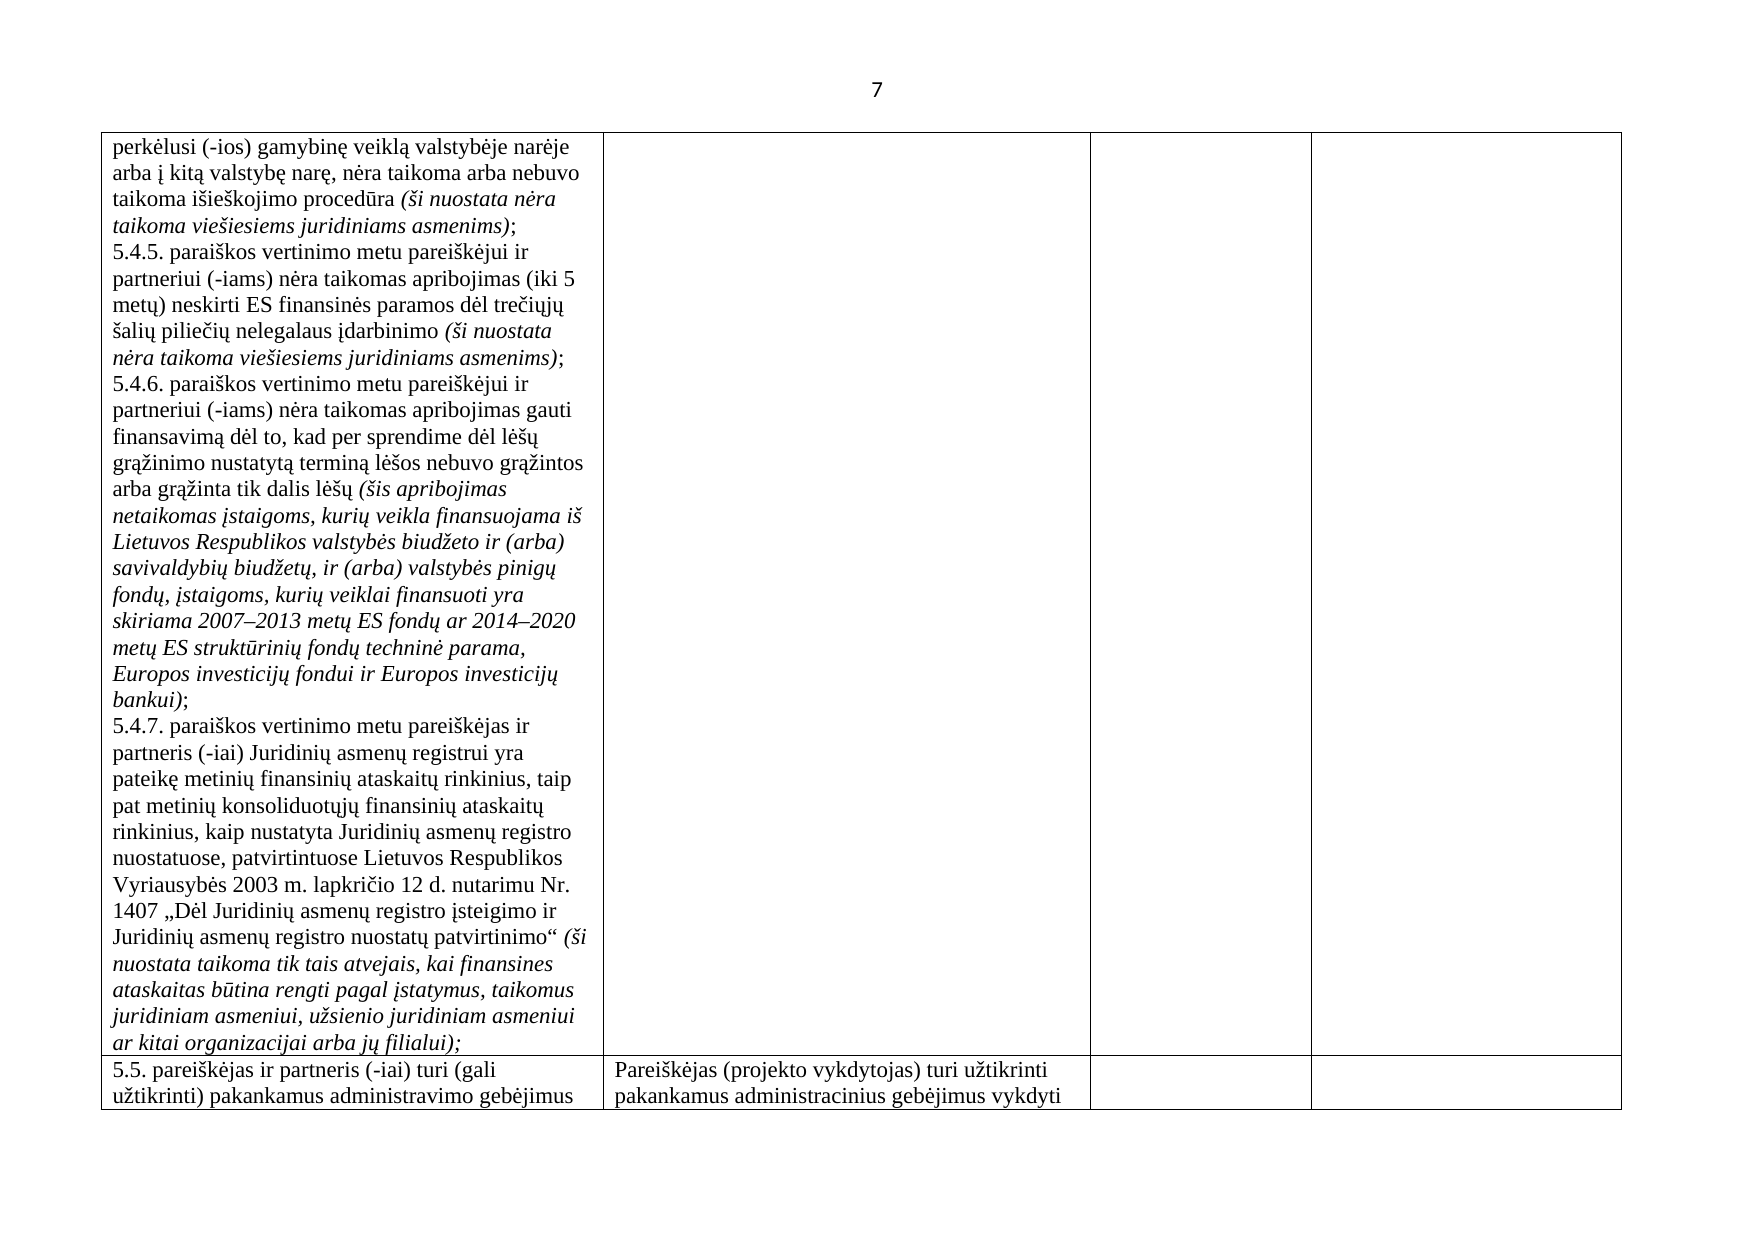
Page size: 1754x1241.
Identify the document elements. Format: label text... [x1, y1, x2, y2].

table_cell [1312, 133, 1621, 1055]
table_cell Pareiškėjas (projekto vykdytojas) turi užtikrinti pakankamus administracinius gebėjimus vykdyti [604, 1056, 1090, 1109]
table_cell [1312, 1056, 1621, 1109]
table_cell [604, 133, 1090, 1055]
table_cell 5.5. pareiškėjas ir partneris (-iai) turi (gali užtikrinti) pakankamus administravimo gebėjimus [102, 1056, 603, 1109]
table_cell perkėlusi (-ios) gamybinę veiklą valstybėje narėje arba į kitą valstybę narę, nėra taikoma arba nebuvo taikoma išieškojimo procedūra (ši nuostata nėra taikoma viešiesiems juridiniams asmenims); 5.4.5. paraiškos vertinimo metu pareiškėjui ir partneriui (-iams) nėra taikomas apribojimas (iki 5 metų) neskirti ES finansinės paramos dėl trečiųjų šalių piliečių nelegalaus įdarbinimo (ši nuostata nėra taikoma viešiesiems juridiniams asmenims); 5.4.6. paraiškos vertinimo metu pareiškėjui ir partneriui (-iams) nėra taikomas apribojimas gauti finansavimą dėl to, kad per sprendime dėl lėšų grąžinimo nustatytą terminą lėšos nebuvo grąžintos arba grąžinta tik dalis lėšų (šis apribojimas netaikomas įstaigoms, kurių veikla finansuojama iš Lietuvos Respublikos valstybės biudžeto ir (arba) savivaldybių biudžetų, ir (arba) valstybės pinigų fondų, įstaigoms, kurių veiklai finansuoti yra skiriama 2007–2013 metų ES fondų ar 2014–2020 metų ES struktūrinių fondų techninė parama, Europos investicijų fondui ir Europos investicijų bankui); 5.4.7. paraiškos vertinimo metu pareiškėjas ir partneris (-iai) Juridinių asmenų registrui yra pateikę metinių finansinių ataskaitų rinkinius, taip pat metinių konsoliduotųjų finansinių ataskaitų rinkinius, kaip nustatyta Juridinių asmenų registro nuostatuose, patvirtintuose Lietuvos Respublikos Vyriausybės 2003 m. lapkričio 12 d. nutarimu Nr. 1407 „Dėl Juridinių asmenų registro įsteigimo ir Juridinių asmenų registro nuostatų patvirtinimo“ (ši nuostata taikoma tik tais atvejais, kai finansines ataskaitas būtina rengti pagal įstatymus, taikomus juridiniam asmeniui, užsienio juridiniam asmeniui ar kitai organizacijai arba jų filialui); [102, 133, 603, 1055]
table_cell [1091, 133, 1311, 1055]
table_cell [1091, 1056, 1311, 1109]
